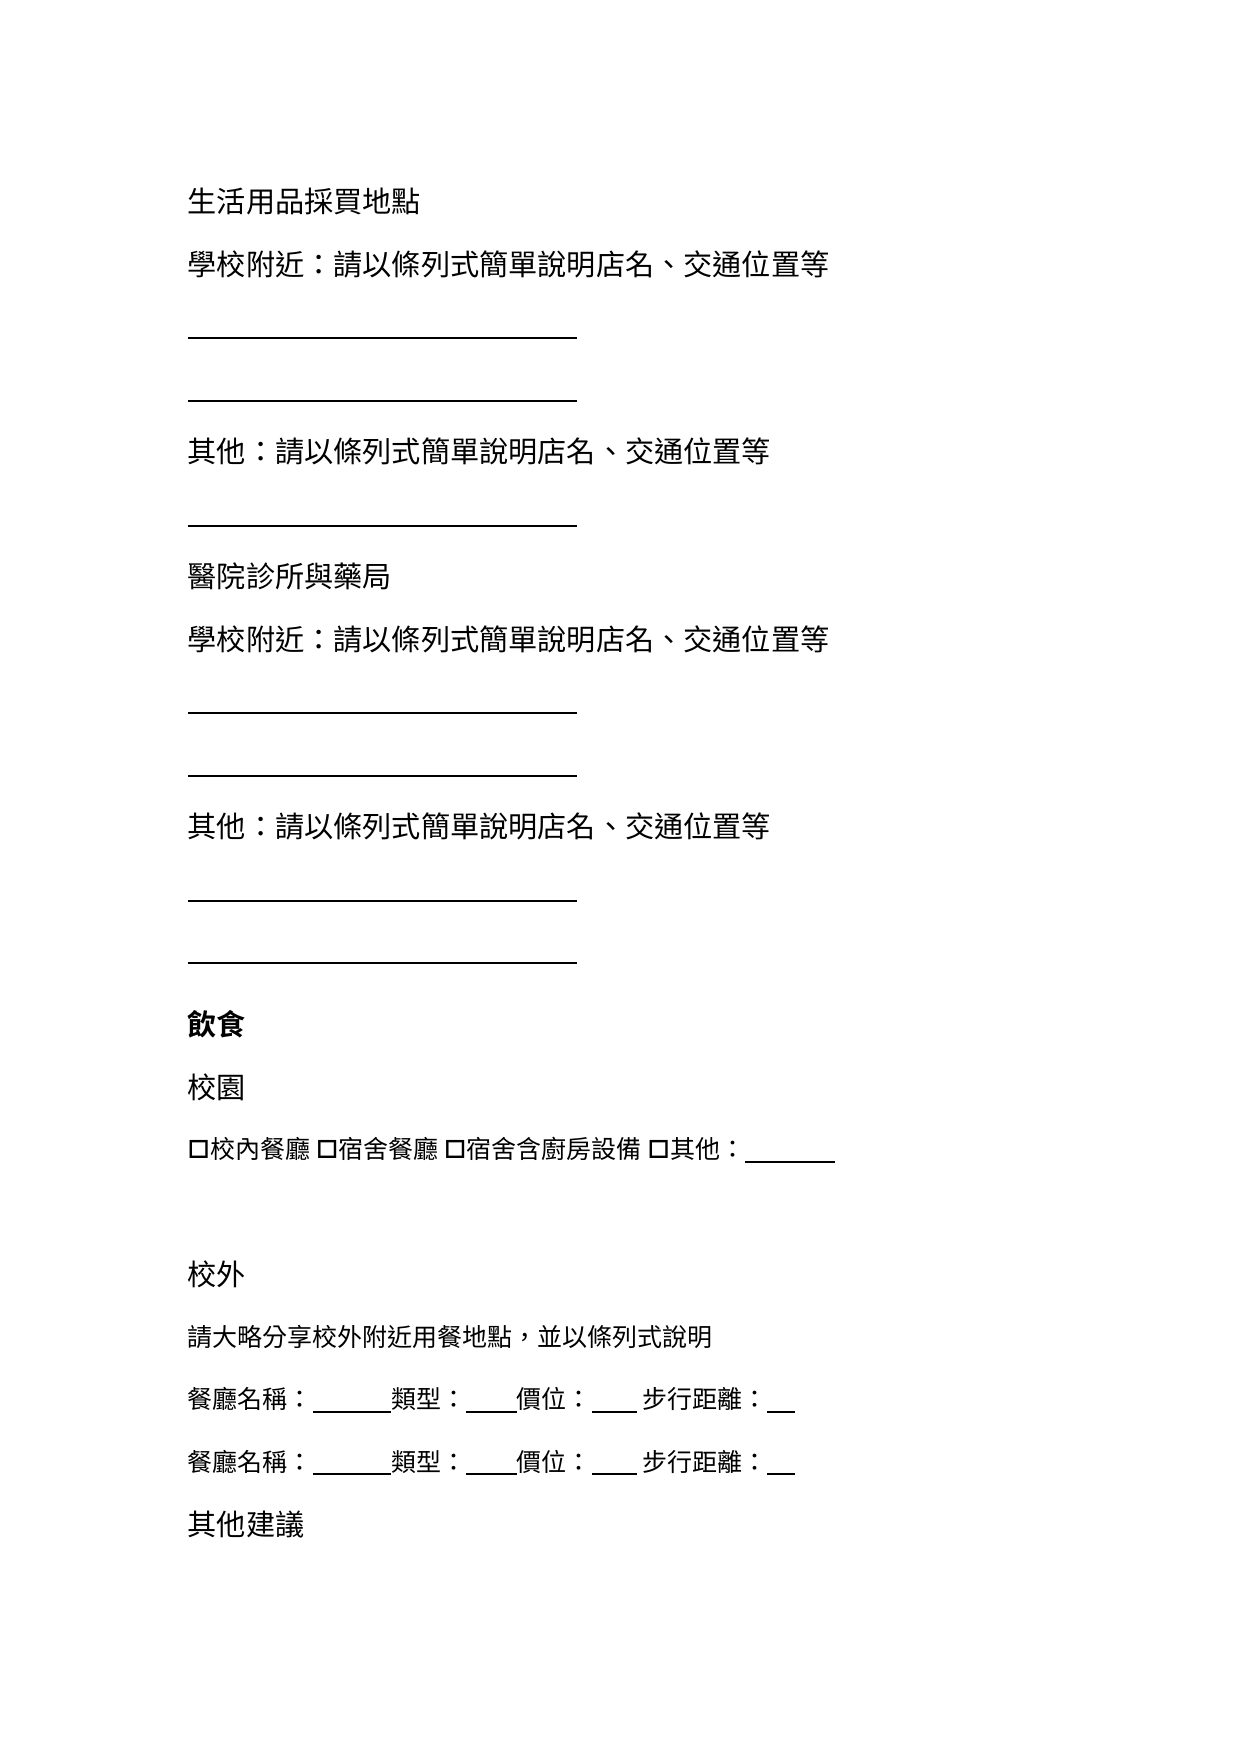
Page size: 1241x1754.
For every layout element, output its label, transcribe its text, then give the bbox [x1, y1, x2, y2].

text 學校附近：請以條列式簡單說明店名、交通位置等 [187, 221, 1053, 283]
text 醫院診所與藥局 [187, 533, 1053, 596]
text 生活用品採買地點 [187, 158, 1053, 221]
text 校外 [187, 1231, 1053, 1294]
text 其他：請以條列式簡單說明店名、交通位置等 [187, 783, 1053, 846]
text 餐廳名稱： 類型： 價位： 步行距離： [187, 1419, 1053, 1481]
text 學校附近：請以條列式簡單說明店名、交通位置等 [187, 596, 1053, 658]
text 其他：請以條列式簡單說明店名、交通位置等 [187, 408, 1053, 471]
text 其他建議 [187, 1481, 1053, 1544]
text 飲食 [187, 981, 1053, 1044]
text 請大略分享校外附近用餐地點，並以條列式說明 [187, 1294, 1053, 1356]
text 餐廳名稱： 類型： 價位： 步行距離： [187, 1356, 1053, 1419]
text 校園 [187, 1044, 1053, 1106]
text 校內餐廳 宿舍餐廳 宿舍含廚房設備 其他： [187, 1106, 1053, 1169]
